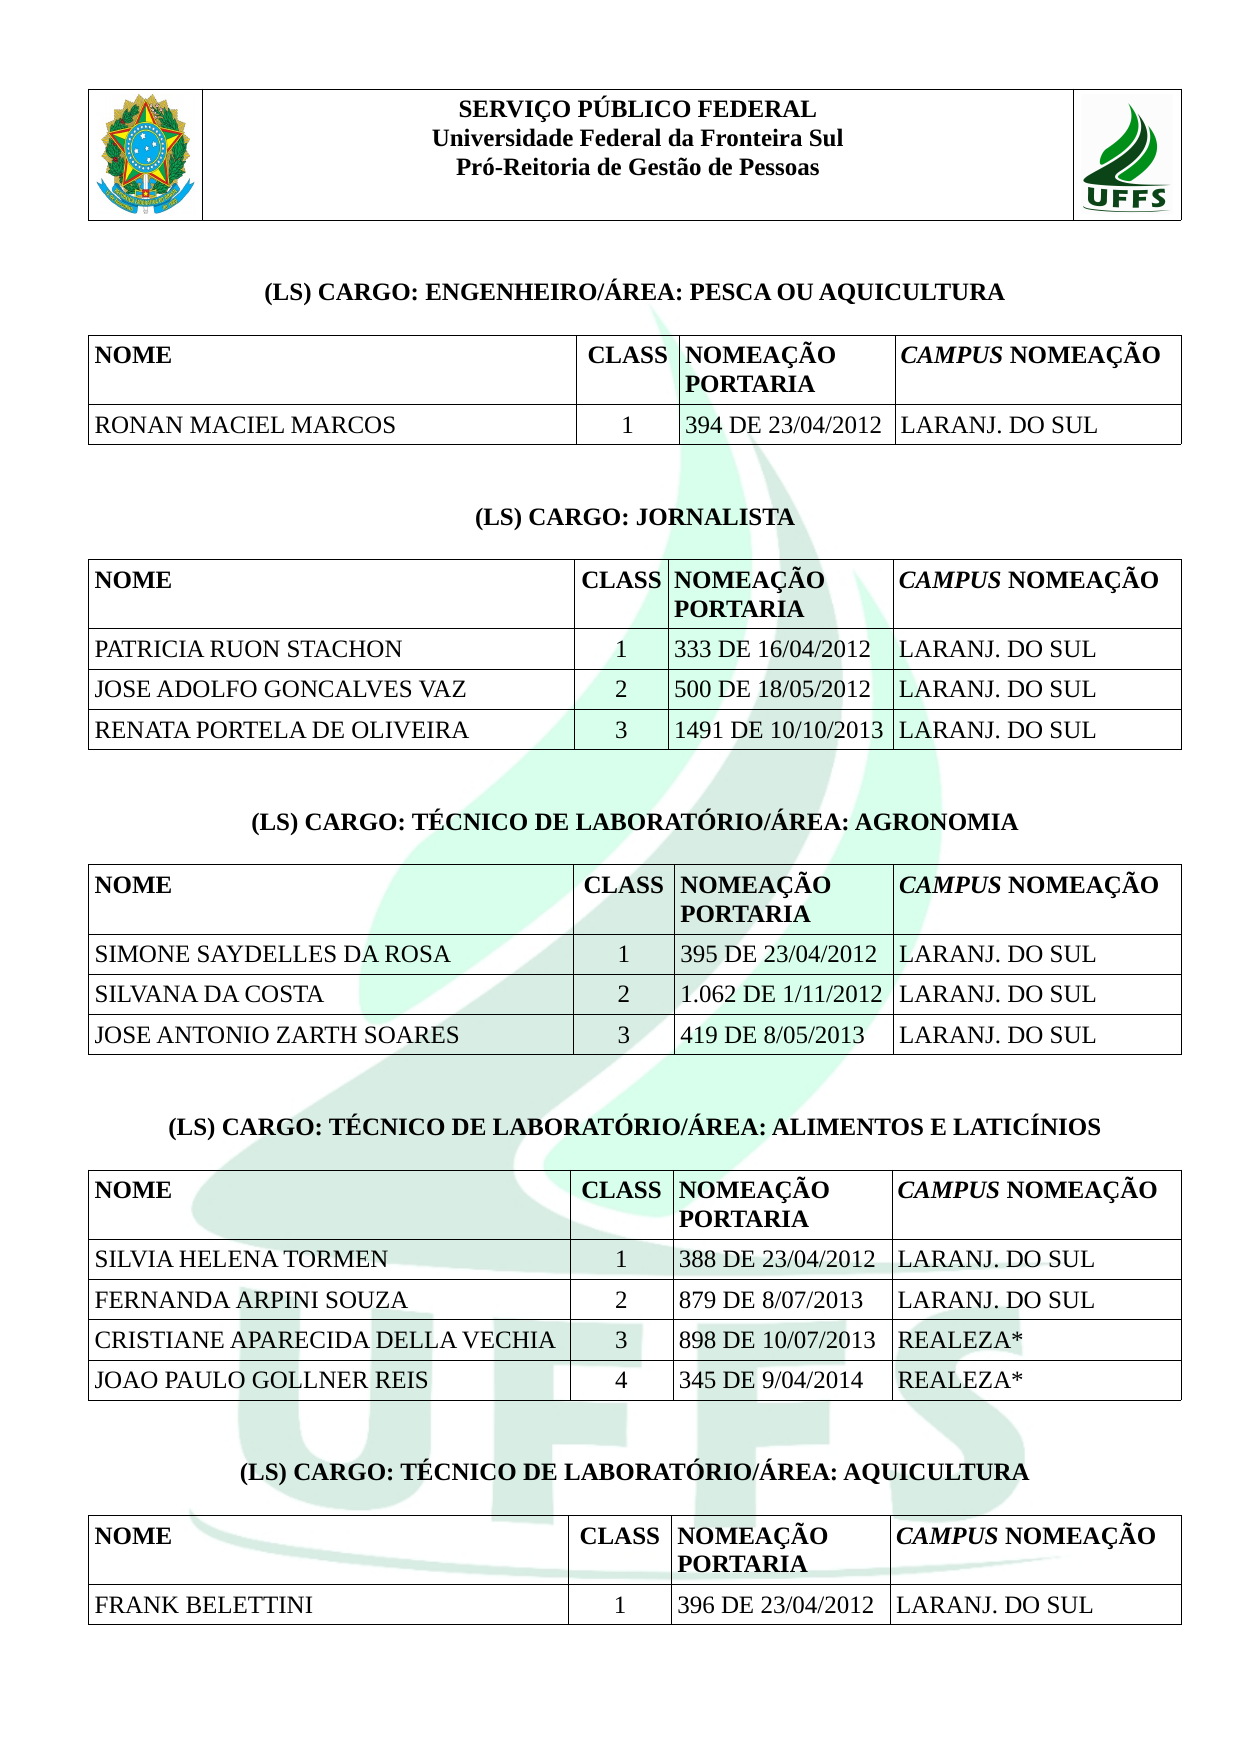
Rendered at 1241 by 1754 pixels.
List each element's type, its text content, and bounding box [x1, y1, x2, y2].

table_cell JOSE ANTONIO ZARTH SOARES [89, 1015, 573, 1054]
table_cell RENATA PORTELA DE OLIVEIRA [89, 710, 574, 749]
table_cell LARANJ. DO SUL [894, 670, 1181, 709]
table_cell 333 DE 16/04/2012 [669, 629, 893, 669]
table_header NOME [89, 336, 576, 404]
table_cell RONAN MACIEL MARCOS [89, 405, 576, 444]
table_cell LARANJ. DO SUL [894, 1015, 1181, 1054]
table_cell 1 [575, 629, 668, 669]
table_cell CRISTIANE APARECIDA DELLA VECHIA [89, 1320, 570, 1359]
table_header CLASS [575, 560, 668, 628]
picture [89, 90, 202, 220]
table_cell FRANK BELETTINI [89, 1585, 568, 1624]
table_cell 898 DE 10/07/2013 [674, 1320, 892, 1359]
table_cell 3 [571, 1320, 673, 1359]
table_cell 1.062 DE 1/11/2012 [675, 975, 893, 1014]
table_header CAMPUS NOMEAÇÃO [893, 1171, 1181, 1238]
table_header CLASS [571, 1171, 673, 1238]
table_cell LARANJ. DO SUL [894, 935, 1181, 974]
table_header NOMEAÇÃO PORTARIA [675, 865, 893, 933]
table_cell 2 [574, 975, 674, 1014]
table_cell 500 DE 18/05/2012 [669, 670, 893, 709]
table_header CAMPUS NOMEAÇÃO [894, 865, 1181, 933]
table_header CLASS [577, 336, 679, 404]
table_header NOME [89, 1171, 570, 1238]
table_cell SILVANA DA COSTA [89, 975, 573, 1014]
table_cell LARANJ. DO SUL [893, 1280, 1181, 1319]
table_header NOMEAÇÃO PORTARIA [672, 1516, 890, 1584]
table_cell LARANJ. DO SUL [894, 629, 1181, 669]
table_cell 394 DE 23/04/2012 [680, 405, 895, 444]
table_header CAMPUS NOMEAÇÃO [894, 560, 1181, 628]
table_cell LARANJ. DO SUL [891, 1585, 1181, 1624]
table_cell LARANJ. DO SUL [894, 975, 1181, 1014]
table_header NOME [89, 1516, 568, 1584]
text (LS) CARGO: TÉCNICO DE LABORATÓRIO/ÁREA: AQUICULTURA [88, 1457, 1181, 1486]
table_cell 388 DE 23/04/2012 [674, 1240, 892, 1279]
table_cell REALEZA* [893, 1361, 1181, 1400]
table_cell PATRICIA RUON STACHON [89, 629, 574, 669]
table_cell 395 DE 23/04/2012 [675, 935, 893, 974]
table_header CAMPUS NOMEAÇÃO [896, 336, 1181, 404]
table_header NOMEAÇÃO PORTARIA [669, 560, 893, 628]
table_cell LARANJ. DO SUL [893, 1240, 1181, 1279]
table_cell 2 [571, 1280, 673, 1319]
text (LS) CARGO: TÉCNICO DE LABORATÓRIO/ÁREA: ALIMENTOS E LATICÍNIOS [88, 1112, 1181, 1141]
picture [88, 1625, 1182, 1695]
table_cell 1 [569, 1585, 671, 1624]
text (LS) CARGO: ENGENHEIRO/ÁREA: PESCA OU AQUICULTURA [88, 277, 1181, 306]
picture [88, 1400, 1182, 1515]
table_cell 879 DE 8/07/2013 [674, 1280, 892, 1319]
text (LS) CARGO: TÉCNICO DE LABORATÓRIO/ÁREA: AGRONOMIA [88, 807, 1181, 836]
table_header CLASS [574, 865, 674, 933]
picture [88, 750, 1182, 864]
picture [88, 444, 1182, 559]
table_cell 2 [575, 670, 668, 709]
text (LS) CARGO: JORNALISTA [88, 502, 1181, 531]
table_cell LARANJ. DO SUL [894, 710, 1181, 749]
table_cell 4 [571, 1361, 673, 1400]
table_header NOMEAÇÃO PORTARIA [680, 336, 895, 404]
table_cell 1 [577, 405, 679, 444]
table_header NOMEAÇÃO PORTARIA [674, 1171, 892, 1238]
picture [88, 90, 1182, 335]
picture [88, 1055, 1182, 1170]
table_cell 1 [574, 935, 674, 974]
table_header CLASS [569, 1516, 671, 1584]
table_cell 1 [571, 1240, 673, 1279]
table_header NOME [89, 560, 574, 628]
table_cell FERNANDA ARPINI SOUZA [89, 1280, 570, 1319]
table_cell JOAO PAULO GOLLNER REIS [89, 1361, 570, 1400]
table_cell JOSE ADOLFO GONCALVES VAZ [89, 670, 574, 709]
table_cell 3 [574, 1015, 674, 1054]
table_cell LARANJ. DO SUL [896, 405, 1181, 444]
table_cell REALEZA* [893, 1320, 1181, 1359]
table_cell SILVIA HELENA TORMEN [89, 1240, 570, 1279]
table_cell SIMONE SAYDELLES DA ROSA [89, 935, 573, 974]
table_cell 3 [575, 710, 668, 749]
picture [203, 90, 1073, 220]
table_header NOME [89, 865, 573, 933]
table_cell 345 DE 9/04/2014 [674, 1361, 892, 1400]
table_cell 396 DE 23/04/2012 [672, 1585, 890, 1624]
table_cell 419 DE 8/05/2013 [675, 1015, 893, 1054]
table_header CAMPUS NOMEAÇÃO [891, 1516, 1181, 1584]
table_cell 1491 DE 10/10/2013 [669, 710, 893, 749]
